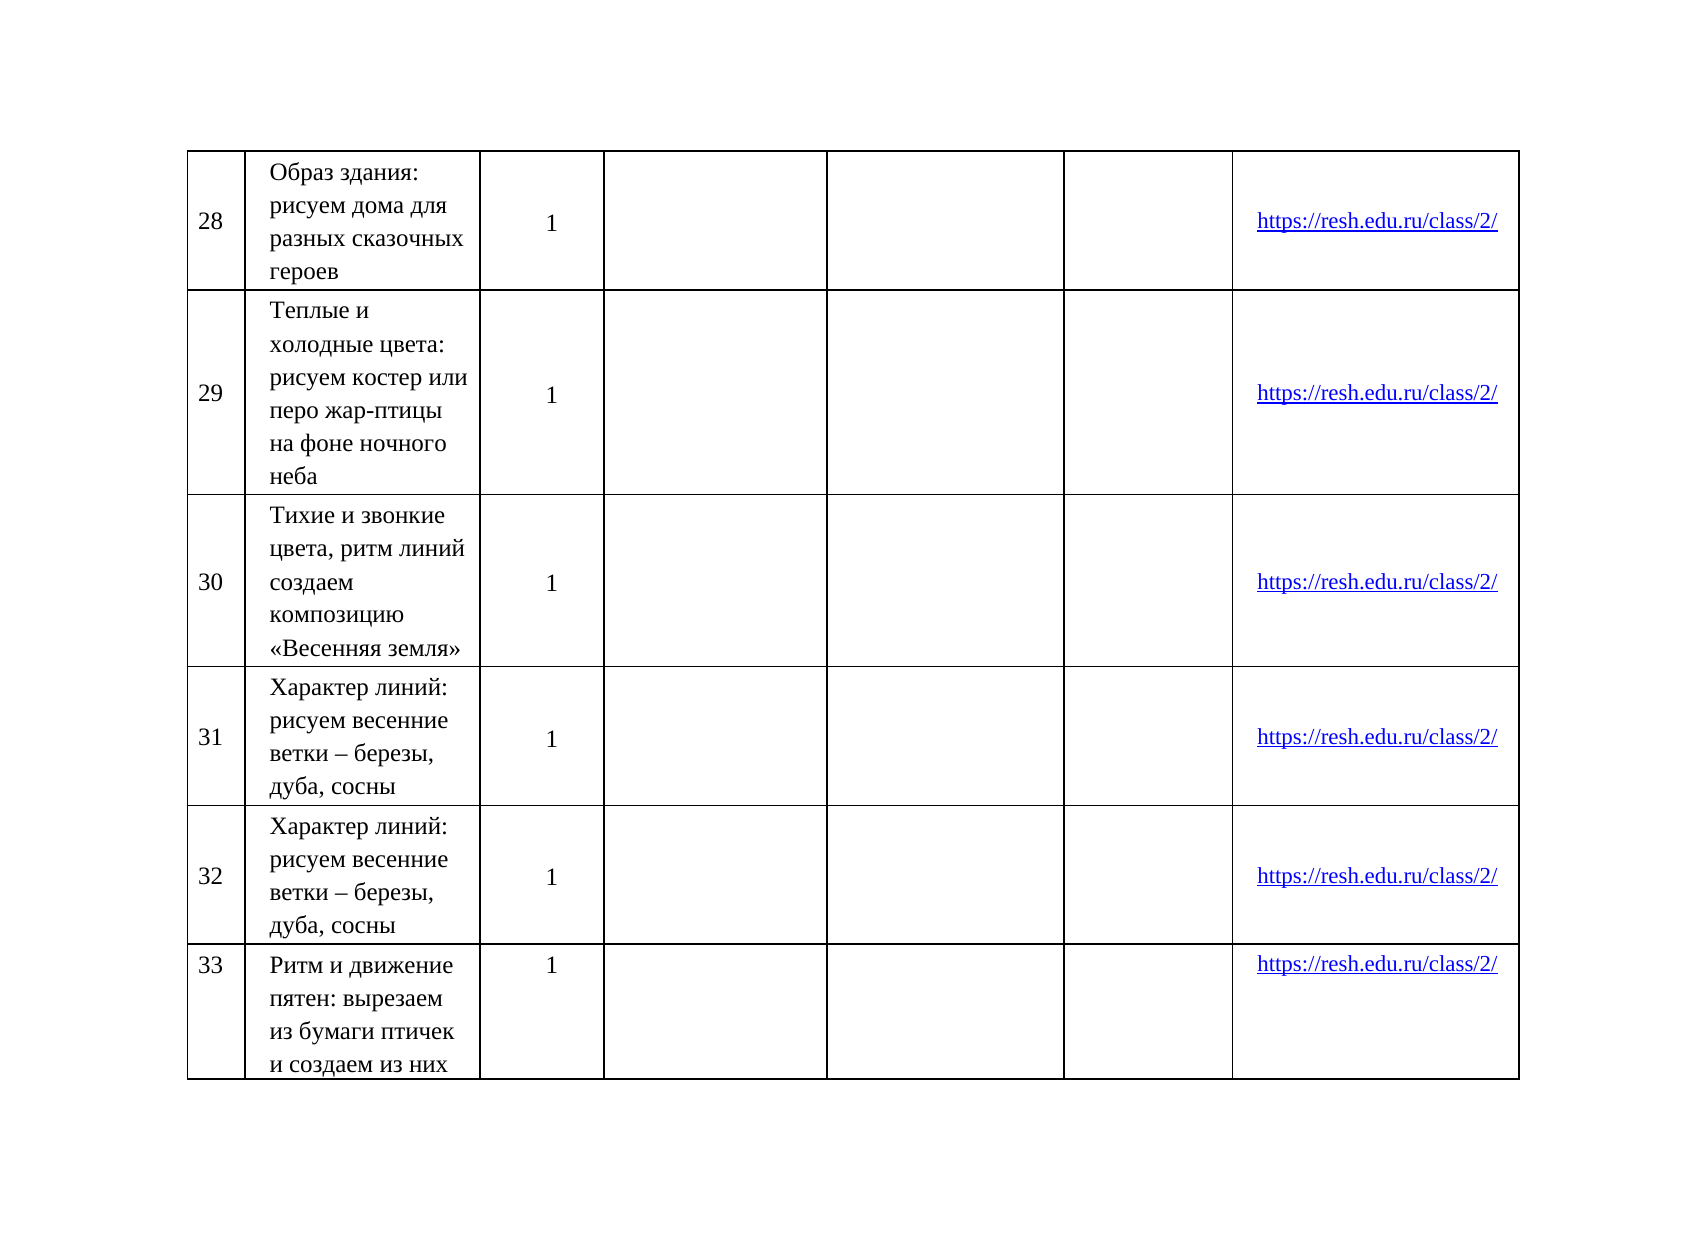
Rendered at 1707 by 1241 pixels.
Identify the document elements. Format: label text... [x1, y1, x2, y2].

table_cell [605, 945, 826, 1078]
table_cell [605, 667, 826, 804]
table_cell [828, 291, 1063, 494]
table_cell [1065, 291, 1232, 494]
table_cell https://resh.edu.ru/class/2/ [1233, 291, 1518, 494]
table_cell 33 [188, 945, 244, 1078]
table_cell [605, 152, 826, 289]
table_cell 1 [481, 291, 603, 494]
table_cell 1 [481, 495, 603, 666]
table_cell [828, 945, 1063, 1078]
table_cell [828, 667, 1063, 804]
table_cell https://resh.edu.ru/class/2/ [1233, 806, 1518, 943]
table_cell 1 [481, 667, 603, 804]
table_cell https://resh.edu.ru/class/2/ [1233, 945, 1518, 1078]
table_cell [828, 806, 1063, 943]
table_cell [1065, 152, 1232, 289]
table_cell 32 [188, 806, 244, 943]
table_cell [605, 495, 826, 666]
table_cell Тихие и звонкие цвета, ритм линий создаем композицию «Весенняя земля» [246, 495, 479, 666]
table_cell [605, 291, 826, 494]
table_cell [1065, 495, 1232, 666]
table_cell 29 [188, 291, 244, 494]
table_cell 30 [188, 495, 244, 666]
table_cell Теплые и холодные цвета: рисуем костер или перо жар-птицы на фоне ночного неба [246, 291, 479, 494]
table_cell https://resh.edu.ru/class/2/ [1233, 152, 1518, 289]
table_cell https://resh.edu.ru/class/2/ [1233, 667, 1518, 804]
table_cell https://resh.edu.ru/class/2/ [1233, 495, 1518, 666]
table_cell Образ здания: рисуем дома для разных сказочных героев [246, 152, 479, 289]
table_cell Характер линий: рисуем весенние ветки – березы, дуба, сосны [246, 667, 479, 804]
table_cell 1 [481, 152, 603, 289]
table_cell [828, 495, 1063, 666]
table_cell 1 [481, 945, 603, 1078]
table_cell 1 [481, 806, 603, 943]
table_cell [1065, 667, 1232, 804]
table_cell 31 [188, 667, 244, 804]
table_cell [605, 806, 826, 943]
table_cell [828, 152, 1063, 289]
table_cell [1065, 945, 1232, 1078]
table_cell 28 [188, 152, 244, 289]
table_cell Характер линий: рисуем весенние ветки – березы, дуба, сосны [246, 806, 479, 943]
table_cell [1065, 806, 1232, 943]
table_cell Ритм и движение пятен: вырезаем из бумаги птичек и создаем из них [246, 945, 479, 1078]
